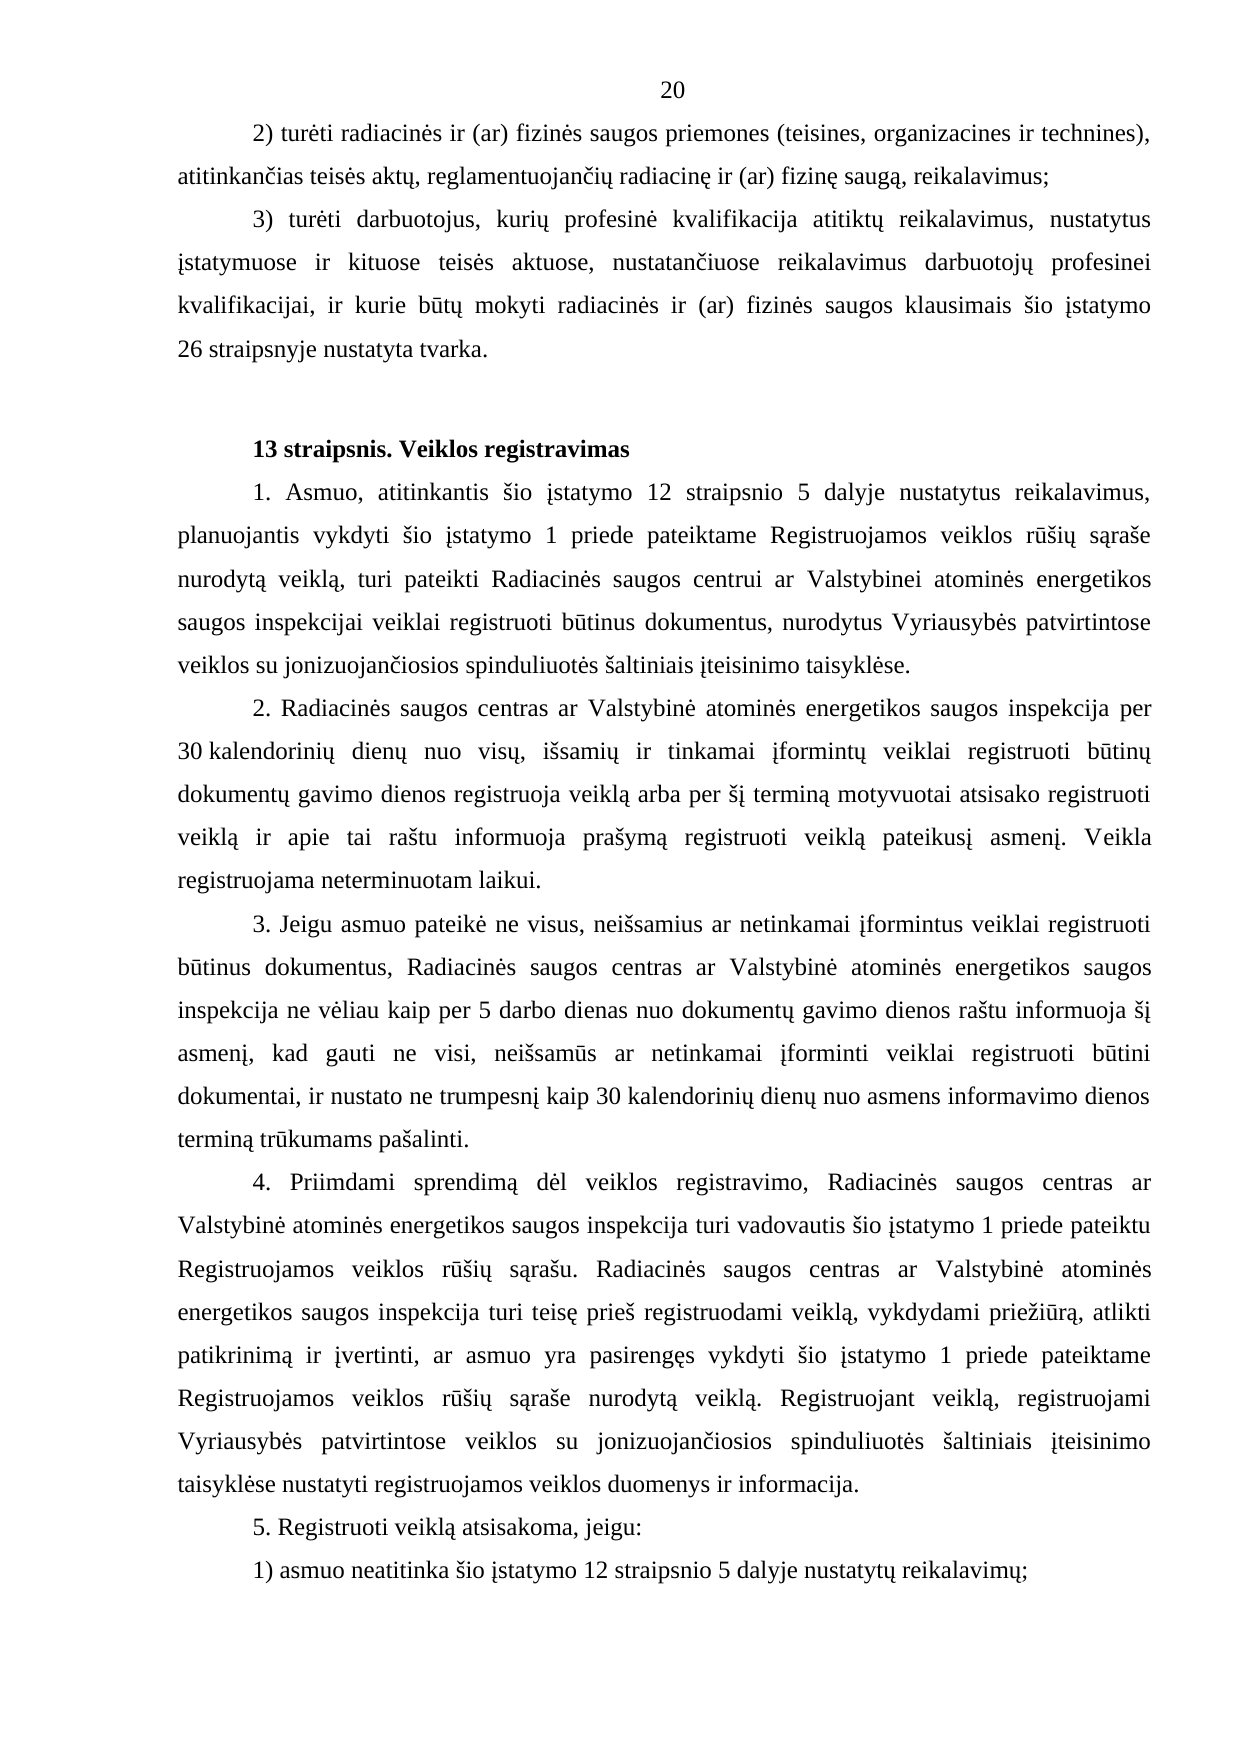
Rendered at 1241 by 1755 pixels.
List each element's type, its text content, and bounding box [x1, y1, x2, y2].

text 2. Radiacinės saugos centras ar Valstybinė atominės energetikos saugos inspekcija per 30 kalendorinių dienų nuo visų, išsamių ir tinkamai įformintų veiklai registruoti būtinų dokumentų gavimo dienos registruoja veiklą arba per šį terminą motyvuotai atsisako registruoti veiklą ir apie tai raštu informuoja prašymą registruoti veiklą pateikusį asmenį. Veikla registruojama neterminuotam laikui. [177, 693, 1152, 894]
text 13 straipsnis. Veiklos registravimas [177, 434, 1152, 463]
text 4. Priimdami sprendimą dėl veiklos registravimo, Radiacinės saugos centras ar Valstybinė atominės energetikos saugos inspekcija turi vadovautis šio įstatymo 1 priede pateiktu Registruojamos veiklos rūšių sąrašu. Radiacinės saugos centras ar Valstybinė atominės energetikos saugos inspekcija turi teisę prieš registruodami veiklą, vykdydami priežiūrą, atlikti patikrinimą ir įvertinti, ar asmuo yra pasirengęs vykdyti šio įstatymo 1 priede pateiktame Registruojamos veiklos rūšių sąraše nurodytą veiklą. Registruojant veiklą, registruojami Vyriausybės patvirtintose veiklos su jonizuojančiosios spinduliuotės šaltiniais įteisinimo taisyklėse nustatyti registruojamos veiklos duomenys ir informacija. [177, 1167, 1152, 1498]
text 1) asmuo neatitinka šio įstatymo 12 straipsnio 5 dalyje nustatytų reikalavimų; [177, 1556, 1152, 1584]
text 3) turėti darbuotojus, kurių profesinė kvalifikacija atitiktų reikalavimus, nustatytus įstatymuose ir kituose teisės aktuose, nustatančiuose reikalavimus darbuotojų profesinei kvalifikacijai, ir kurie būtų mokyti radiacinės ir (ar) fizinės saugos klausimais šio įstatymo 26 straipsnyje nustatyta tvarka. [177, 204, 1152, 362]
text 1. Asmuo, atitinkantis šio įstatymo 12 straipsnio 5 dalyje nustatytus reikalavimus, planuojantis vykdyti šio įstatymo 1 priede pateiktame Registruojamos veiklos rūšių sąraše nurodytą veiklą, turi pateikti Radiacinės saugos centrui ar Valstybinei atominės energetikos saugos inspekcijai veiklai registruoti būtinus dokumentus, nurodytus Vyriausybės patvirtintose veiklos su jonizuojančiosios spinduliuotės šaltiniais įteisinimo taisyklėse. [177, 477, 1152, 679]
text 5. Registruoti veiklą atsisakoma, jeigu: [177, 1512, 1152, 1541]
text 3. Jeigu asmuo pateikė ne visus, neišsamius ar netinkamai įformintus veiklai registruoti būtinus dokumentus, Radiacinės saugos centras ar Valstybinė atominės energetikos saugos inspekcija ne vėliau kaip per 5 darbo dienas nuo dokumentų gavimo dienos raštu informuoja šį asmenį, kad gauti ne visi, neišsamūs ar netinkamai įforminti veiklai registruoti būtini dokumentai, ir nustato ne trumpesnį kaip 30 kalendorinių dienų nuo asmens informavimo dienos terminą trūkumams pašalinti. [177, 909, 1152, 1153]
text 2) turėti radiacinės ir (ar) fizinės saugos priemones (teisines, organizacines ir technines), atitinkančias teisės aktų, reglamentuojančių radiacinę ir (ar) fizinę saugą, reikalavimus; [177, 118, 1152, 190]
